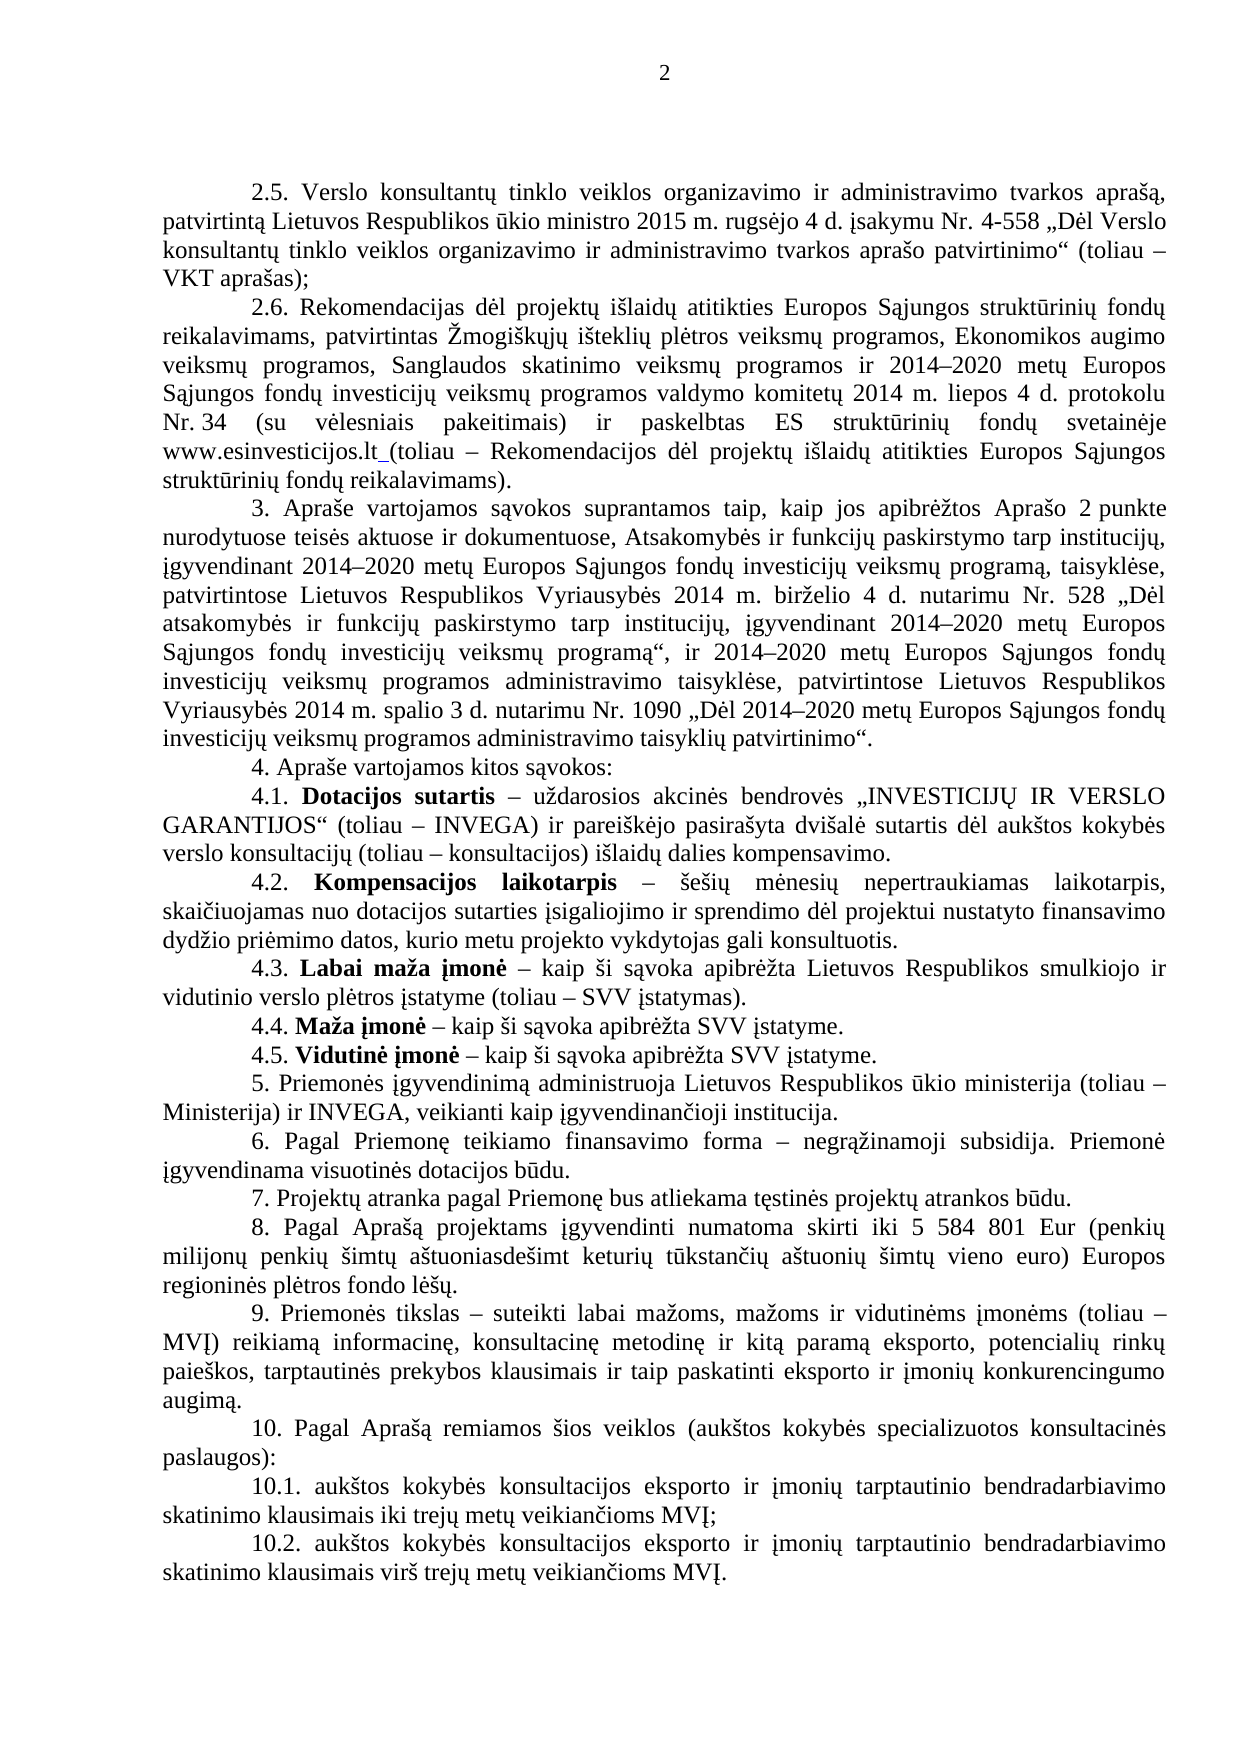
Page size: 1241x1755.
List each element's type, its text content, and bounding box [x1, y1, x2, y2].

text 10.1. aukštos kokybės konsultacijos eksporto ir įmonių tarptautinio bendradarbiavimo skatinimo klausimais iki trejų metų veikiančioms MVĮ; [162, 1471, 1167, 1528]
text 8. Pagal Aprašą projektams įgyvendinti numatoma skirti iki 5 584 801 Eur (penkių milijonų penkių šimtų aštuoniasdešimt keturių tūkstančių aštuonių šimtų vieno euro) Europos regioninės plėtros fondo lėšų. [162, 1212, 1167, 1298]
text 10. Pagal Aprašą remiamos šios veiklos (aukštos kokybės specializuotos konsultacinės paslaugos): [162, 1413, 1167, 1471]
text 9. Priemonės tikslas – suteikti labai mažoms, mažoms ir vidutinėms įmonėms (toliau – MVĮ) reikiamą informacinę, konsultacinę metodinę ir kitą paramą eksporto, potencialių rinkų paieškos, tarptautinės prekybos klausimais ir taip paskatinti eksporto ir įmonių konkurencingumo augimą. [162, 1298, 1167, 1413]
text 4. Apraše vartojamos kitos sąvokos: [162, 752, 1167, 781]
text 4.3. Labai maža įmonė – kaip ši sąvoka apibrėžta Lietuvos Respublikos smulkiojo ir vidutinio verslo plėtros įstatyme (toliau – SVV įstatymas). [162, 953, 1167, 1011]
text 6. Pagal Priemonę teikiamo finansavimo forma – negrąžinamoji subsidija. Priemonė įgyvendinama visuotinės dotacijos būdu. [162, 1126, 1167, 1183]
text 7. Projektų atranka pagal Priemonę bus atliekama tęstinės projektų atrankos būdu. [162, 1183, 1167, 1212]
text 3. Apraše vartojamos sąvokos suprantamos taip, kaip jos apibrėžtos Aprašo 2 punkte nurodytuose teisės aktuose ir dokumentuose, Atsakomybės ir funkcijų paskirstymo tarp institucijų, įgyvendinant 2014–2020 metų Europos Sąjungos fondų investicijų veiksmų programą, taisyklėse, patvirtintose Lietuvos Respublikos Vyriausybės 2014 m. birželio 4 d. nutarimu Nr. 528 „Dėl atsakomybės ir funkcijų paskirstymo tarp institucijų, įgyvendinant 2014–2020 metų Europos Sąjungos fondų investicijų veiksmų programą“, ir 2014–2020 metų Europos Sąjungos fondų investicijų veiksmų programos administravimo taisyklėse, patvirtintose Lietuvos Respublikos Vyriausybės 2014 m. spalio 3 d. nutarimu Nr. 1090 „Dėl 2014–2020 metų Europos Sąjungos fondų investicijų veiksmų programos administravimo taisyklių patvirtinimo“. [162, 493, 1167, 752]
text 4.1. Dotacijos sutartis – uždarosios akcinės bendrovės „INVESTICIJŲ IR VERSLO GARANTIJOS“ (toliau – INVEGA) ir pareiškėjo pasirašyta dvišalė sutartis dėl aukštos kokybės verslo konsultacijų (toliau – konsultacijos) išlaidų dalies kompensavimo. [162, 781, 1167, 867]
text 4.4. Maža įmonė – kaip ši sąvoka apibrėžta SVV įstatyme. [162, 1011, 1167, 1040]
text 10.2. aukštos kokybės konsultacijos eksporto ir įmonių tarptautinio bendradarbiavimo skatinimo klausimais virš trejų metų veikiančioms MVĮ. [162, 1528, 1167, 1586]
text 4.5. Vidutinė įmonė – kaip ši sąvoka apibrėžta SVV įstatyme. [162, 1040, 1167, 1068]
text 5. Priemonės įgyvendinimą administruoja Lietuvos Respublikos ūkio ministerija (toliau – Ministerija) ir INVEGA, veikianti kaip įgyvendinančioji institucija. [162, 1068, 1167, 1126]
text 4.2. Kompensacijos laikotarpis – šešių mėnesių nepertraukiamas laikotarpis, skaičiuojamas nuo dotacijos sutarties įsigaliojimo ir sprendimo dėl projektui nustatyto finansavimo dydžio priėmimo datos, kurio metu projekto vykdytojas gali konsultuotis. [162, 867, 1167, 953]
text 2.6. Rekomendacijas dėl projektų išlaidų atitikties Europos Sąjungos struktūrinių fondų reikalavimams, patvirtintas Žmogiškųjų išteklių plėtros veiksmų programos, Ekonomikos augimo veiksmų programos, Sanglaudos skatinimo veiksmų programos ir 2014–2020 metų Europos Sąjungos fondų investicijų veiksmų programos valdymo komitetų 2014 m. liepos 4 d. protokolu Nr. 34 (su vėlesniais pakeitimais) ir paskelbtas ES struktūrinių fondų svetainėje www.esinvesticijos.lt (toliau – Rekomendacijos dėl projektų išlaidų atitikties Europos Sąjungos struktūrinių fondų reikalavimams). [162, 292, 1167, 493]
text 2.5. Verslo konsultantų tinklo veiklos organizavimo ir administravimo tvarkos aprašą, patvirtintą Lietuvos Respublikos ūkio ministro 2015 m. rugsėjo 4 d. įsakymu Nr. 4-558 „Dėl Verslo konsultantų tinklo veiklos organizavimo ir administravimo tvarkos aprašo patvirtinimo“ (toliau – VKT aprašas); [162, 177, 1167, 292]
